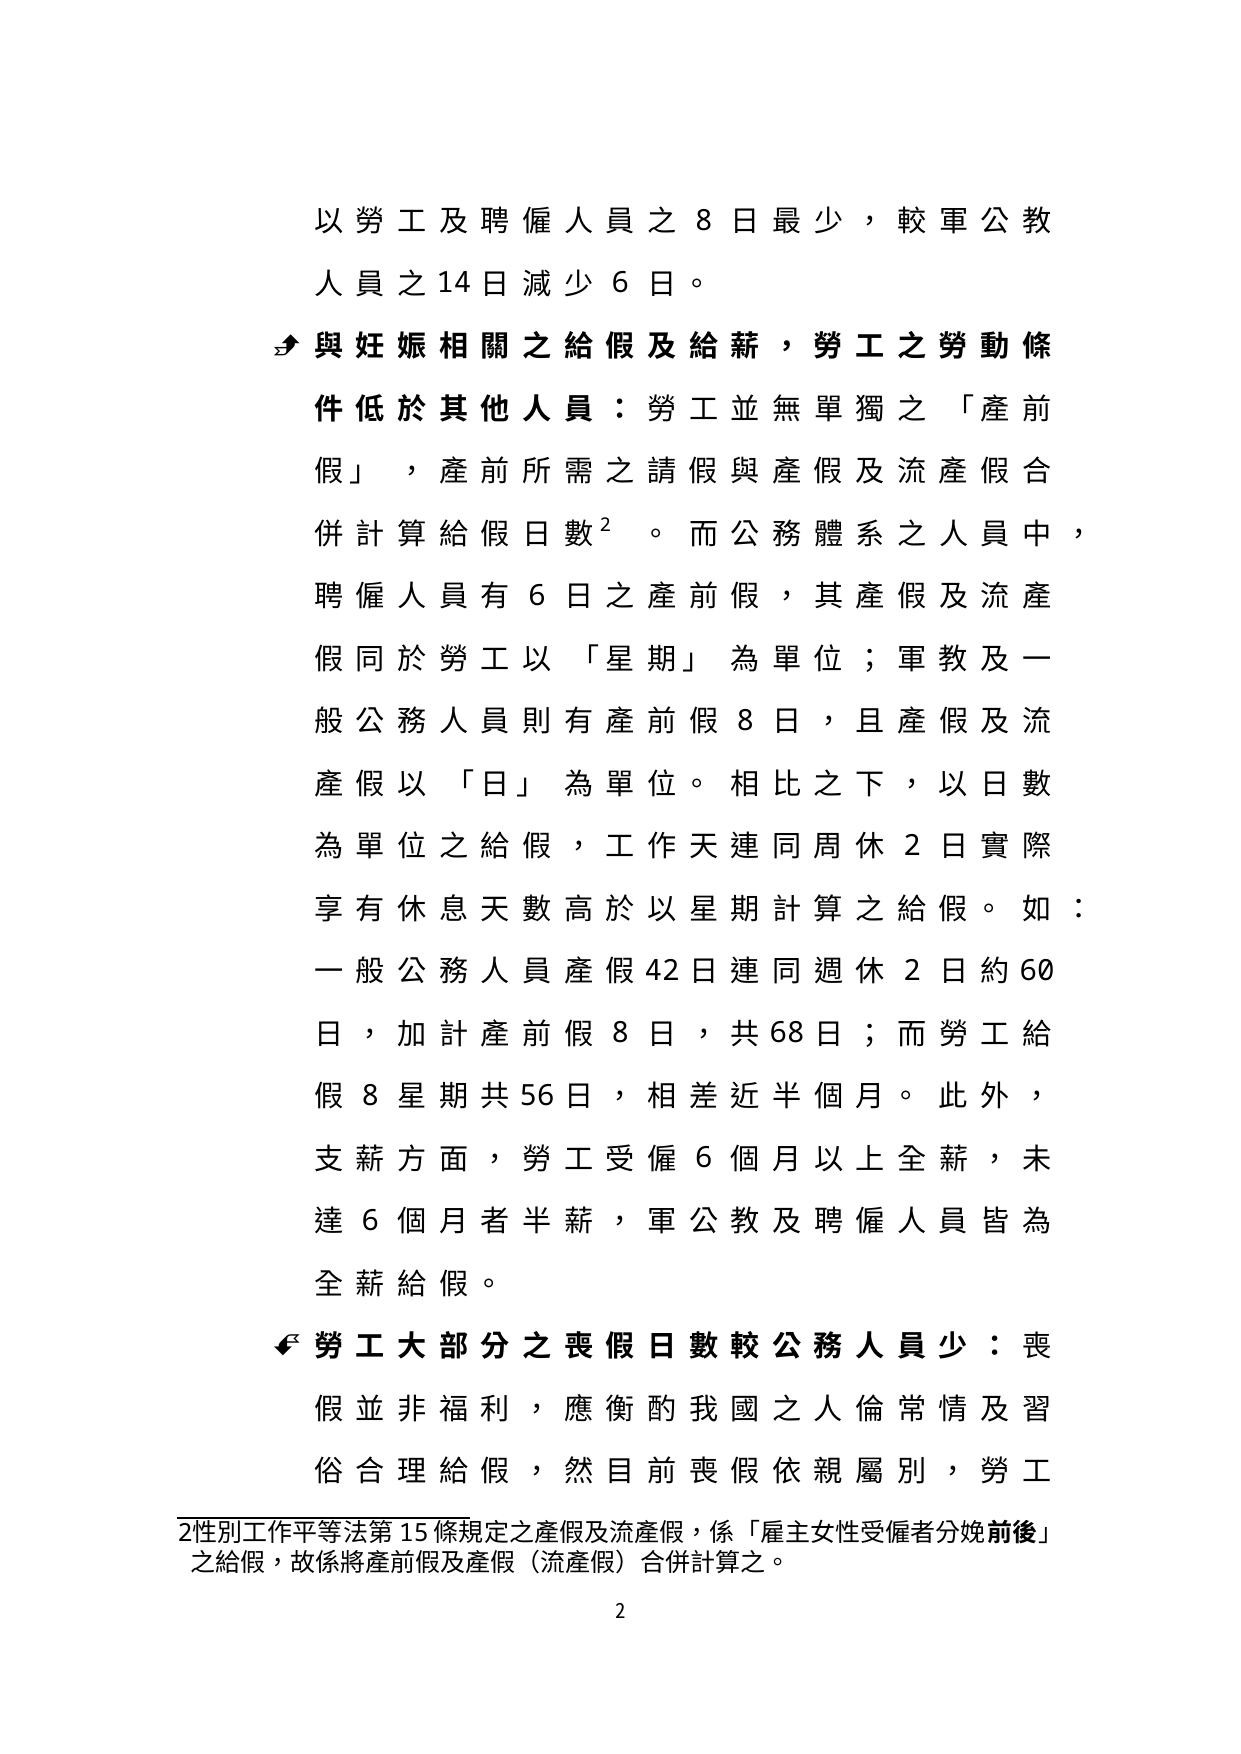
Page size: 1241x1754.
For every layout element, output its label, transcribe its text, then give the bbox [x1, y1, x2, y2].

text 以勞工及聘僱人員之8日最少，較軍公教人員之14日減少6日。 [242, 177, 1058, 302]
text 勞工大部分之喪假日數較公務人員少：喪假並非福利，應衡酌我國之人倫常情及習俗合理給假，然目前喪假依親屬別，勞工 [242, 1302, 1058, 1490]
text 性別工作平等法第15條規定之產假及流產假，係「雇主女性受僱者分娩前後」之給假，故係將產前假及產假（流產假）合併計算之。 [177, 1518, 1063, 1577]
text 與妊娠相關之給假及給薪，勞工之勞動條件低於其他人員：勞工並無單獨之「產前假」，產前所需之請假與產假及流產假合併計算給假日數。而公務體系之人員中，聘僱人員有6日之產前假，其產假及流產假同於勞工以「星期」為單位；軍教及一般公務人員則有產前假8日，且產假及流產假以「日」為單位。相比之下，以日數為單位之給假，工作天連同周休2日實際享有休息天數高於以星期計算之給假。如：一般公務人員產假42日連同週休2日約60日，加計產前假8日，共68日；而勞工給假8星期共56日，相差近半個月。此外，支薪方面，勞工受僱6個月以上全薪，未達6個月者半薪，軍公教及聘僱人員皆為全薪給假。 [242, 302, 1058, 1302]
